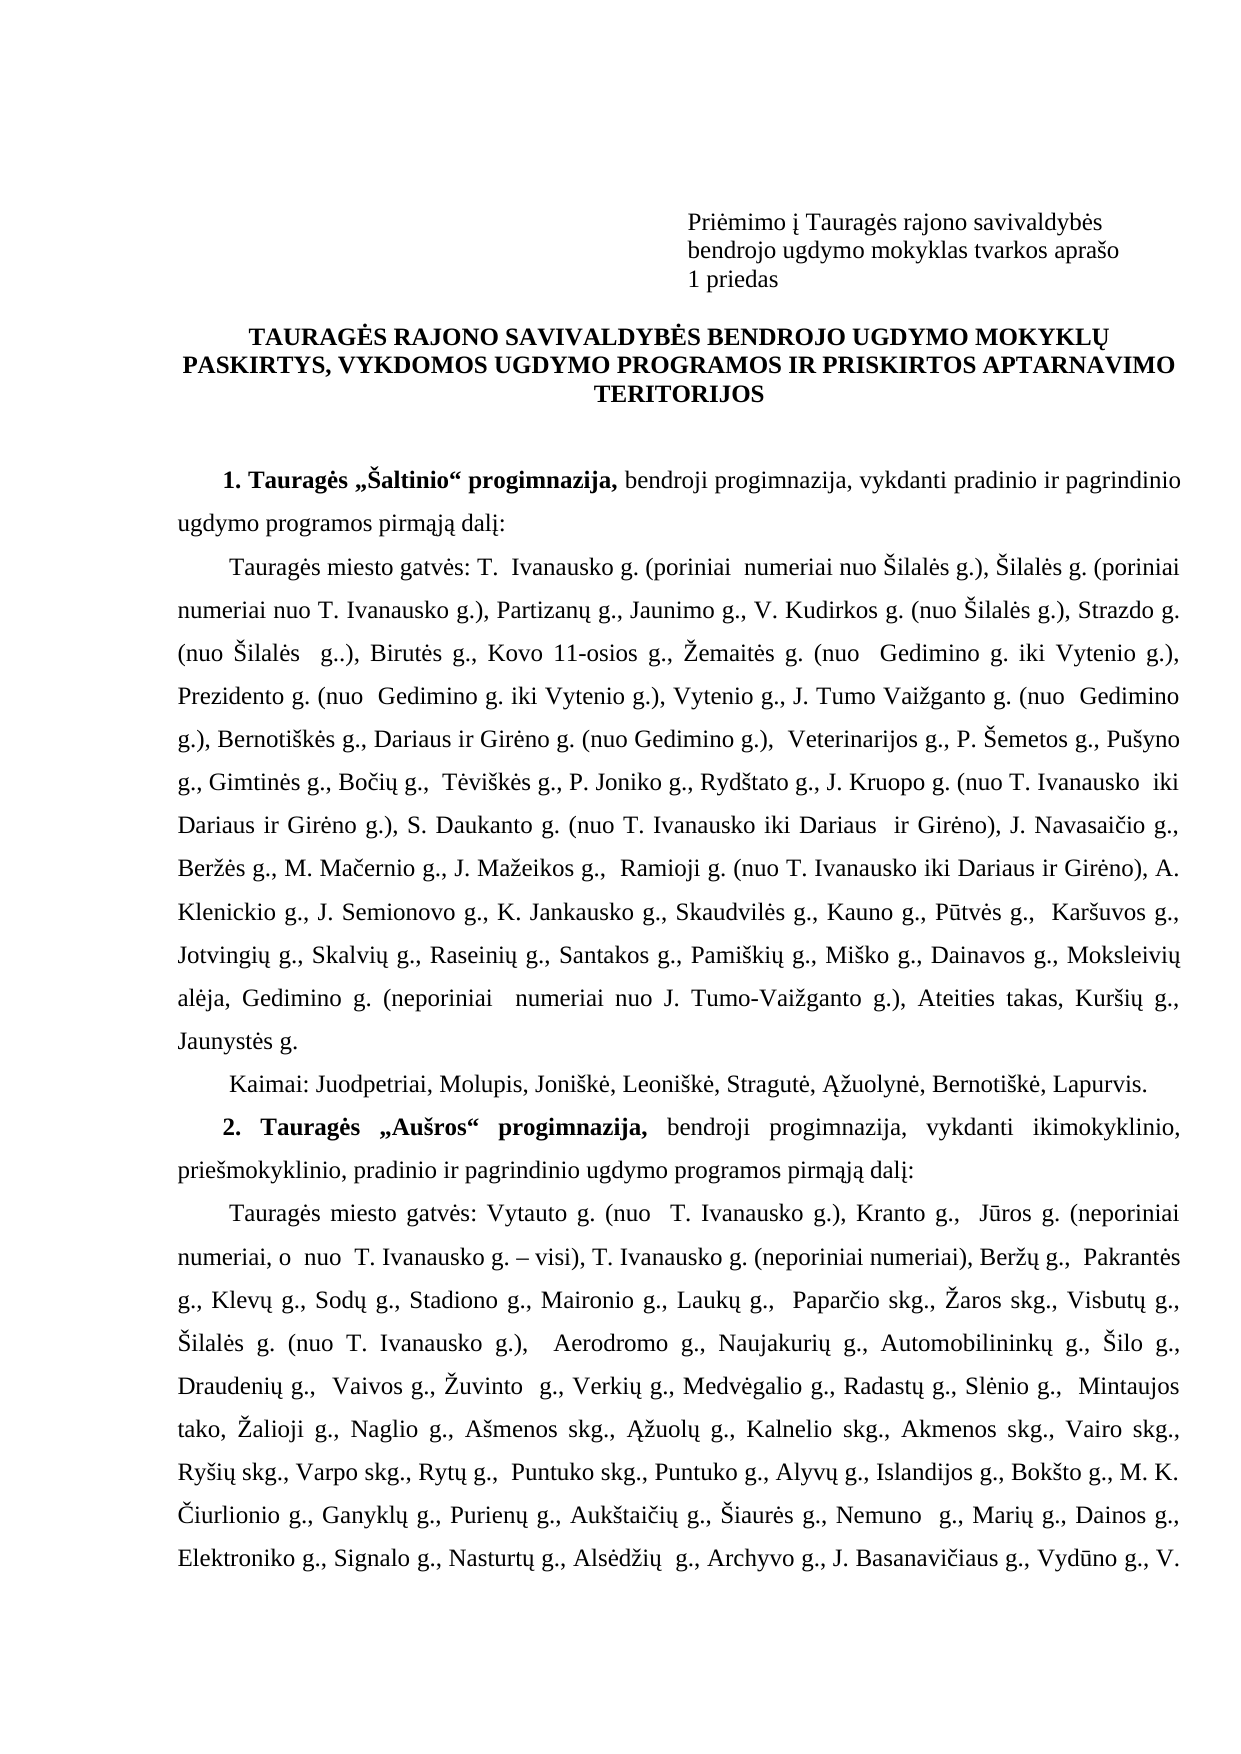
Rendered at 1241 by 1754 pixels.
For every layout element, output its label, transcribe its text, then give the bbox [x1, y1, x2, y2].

text Kaimai: Juodpetriai, Molupis, Joniškė, Leoniškė, Stragutė, Ąžuolynė, Bernotiškė, Lapurvis. [177, 1069, 1181, 1098]
text bendrojo ugdymo mokyklas tvarkos aprašo [177, 235, 1181, 264]
text 2. Tauragės „Aušros“ progimnazija, bendroji progimnazija, vykdanti ikimokyklinio, priešmokyklinio, pradinio ir pagrindinio ugdymo programos pirmąją dalį: [177, 1112, 1181, 1184]
text 1. Tauragės „Šaltinio“ progimnazija, bendroji progimnazija, vykdanti pradinio ir pagrindinio ugdymo programos pirmąją dalį: [177, 465, 1181, 537]
text Priėmimo į Tauragės rajono savivaldybės [177, 207, 1181, 235]
text 1 priedas [177, 264, 1181, 293]
text Tauragės miesto gatvės: T. Ivanausko g. (poriniai numeriai nuo Šilalės g.), Šilalės g. (poriniai numeriai nuo T. Ivanausko g.), Partizanų g., Jaunimo g., V. Kudirkos g. (nuo Šilalės g.), Strazdo g. (nuo Šilalės g..), Birutės g., Kovo 11-osios g., Žemaitės g. (nuo Gedimino g. iki Vytenio g.), Prezidento g. (nuo Gedimino g. iki Vytenio g.), Vytenio g., J. Tumo Vaižganto g. (nuo Gedimino g.), Bernotiškės g., Dariaus ir Girėno g. (nuo Gedimino g.), Veterinarijos g., P. Šemetos g., Pušyno g., Gimtinės g., Bočių g., Tėviškės g., P. Joniko g., Rydštato g., J. Kruopo g. (nuo T. Ivanausko iki Dariaus ir Girėno g.), S. Daukanto g. (nuo T. Ivanausko iki Dariaus ir Girėno), J. Navasaičio g., Beržės g., M. Mačernio g., J. Mažeikos g., Ramioji g. (nuo T. Ivanausko iki Dariaus ir Girėno), A. Klenickio g., J. Semionovo g., K. Jankausko g., Skaudvilės g., Kauno g., Pūtvės g., Karšuvos g., Jotvingių g., Skalvių g., Raseinių g., Santakos g., Pamiškių g., Miško g., Dainavos g., Moksleivių alėja, Gedimino g. (neporiniai numeriai nuo J. Tumo-Vaižganto g.), Ateities takas, Kuršių g., Jaunystės g. [177, 552, 1181, 1055]
text TAURAGĖS RAJONO SAVIVALDYBĖS BENDROJO UGDYMO MOKYKLŲ PASKIRTYS, VYKDOMOS UGDYMO PROGRAMOS IR PRISKIRTOS APTARNAVIMO TERITORIJOS [177, 322, 1181, 408]
text Tauragės miesto gatvės: Vytauto g. (nuo T. Ivanausko g.), Kranto g., Jūros g. (neporiniai numeriai, o nuo T. Ivanausko g. – visi), T. Ivanausko g. (neporiniai numeriai), Beržų g., Pakrantės g., Klevų g., Sodų g., Stadiono g., Maironio g., Laukų g., Paparčio skg., Žaros skg., Visbutų g., Šilalės g. (nuo T. Ivanausko g.), Aerodromo g., Naujakurių g., Automobilininkų g., Šilo g., Draudenių g., Vaivos g., Žuvinto g., Verkių g., Medvėgalio g., Radastų g., Slėnio g., Mintaujos tako, Žalioji g., Naglio g., Ašmenos skg., Ąžuolų g., Kalnelio skg., Akmenos skg., Vairo skg., Ryšių skg., Varpo skg., Rytų g., Puntuko skg., Puntuko g., Alyvų g., Islandijos g., Bokšto g., M. K. Čiurlionio g., Ganyklų g., Purienų g., Aukštaičių g., Šiaurės g., Nemuno g., Marių g., Dainos g., Elektroniko g., Signalo g., Nasturtų g., Alsėdžių g., Archyvo g., J. Basanavičiaus g., Vydūno g., V. [177, 1198, 1181, 1572]
